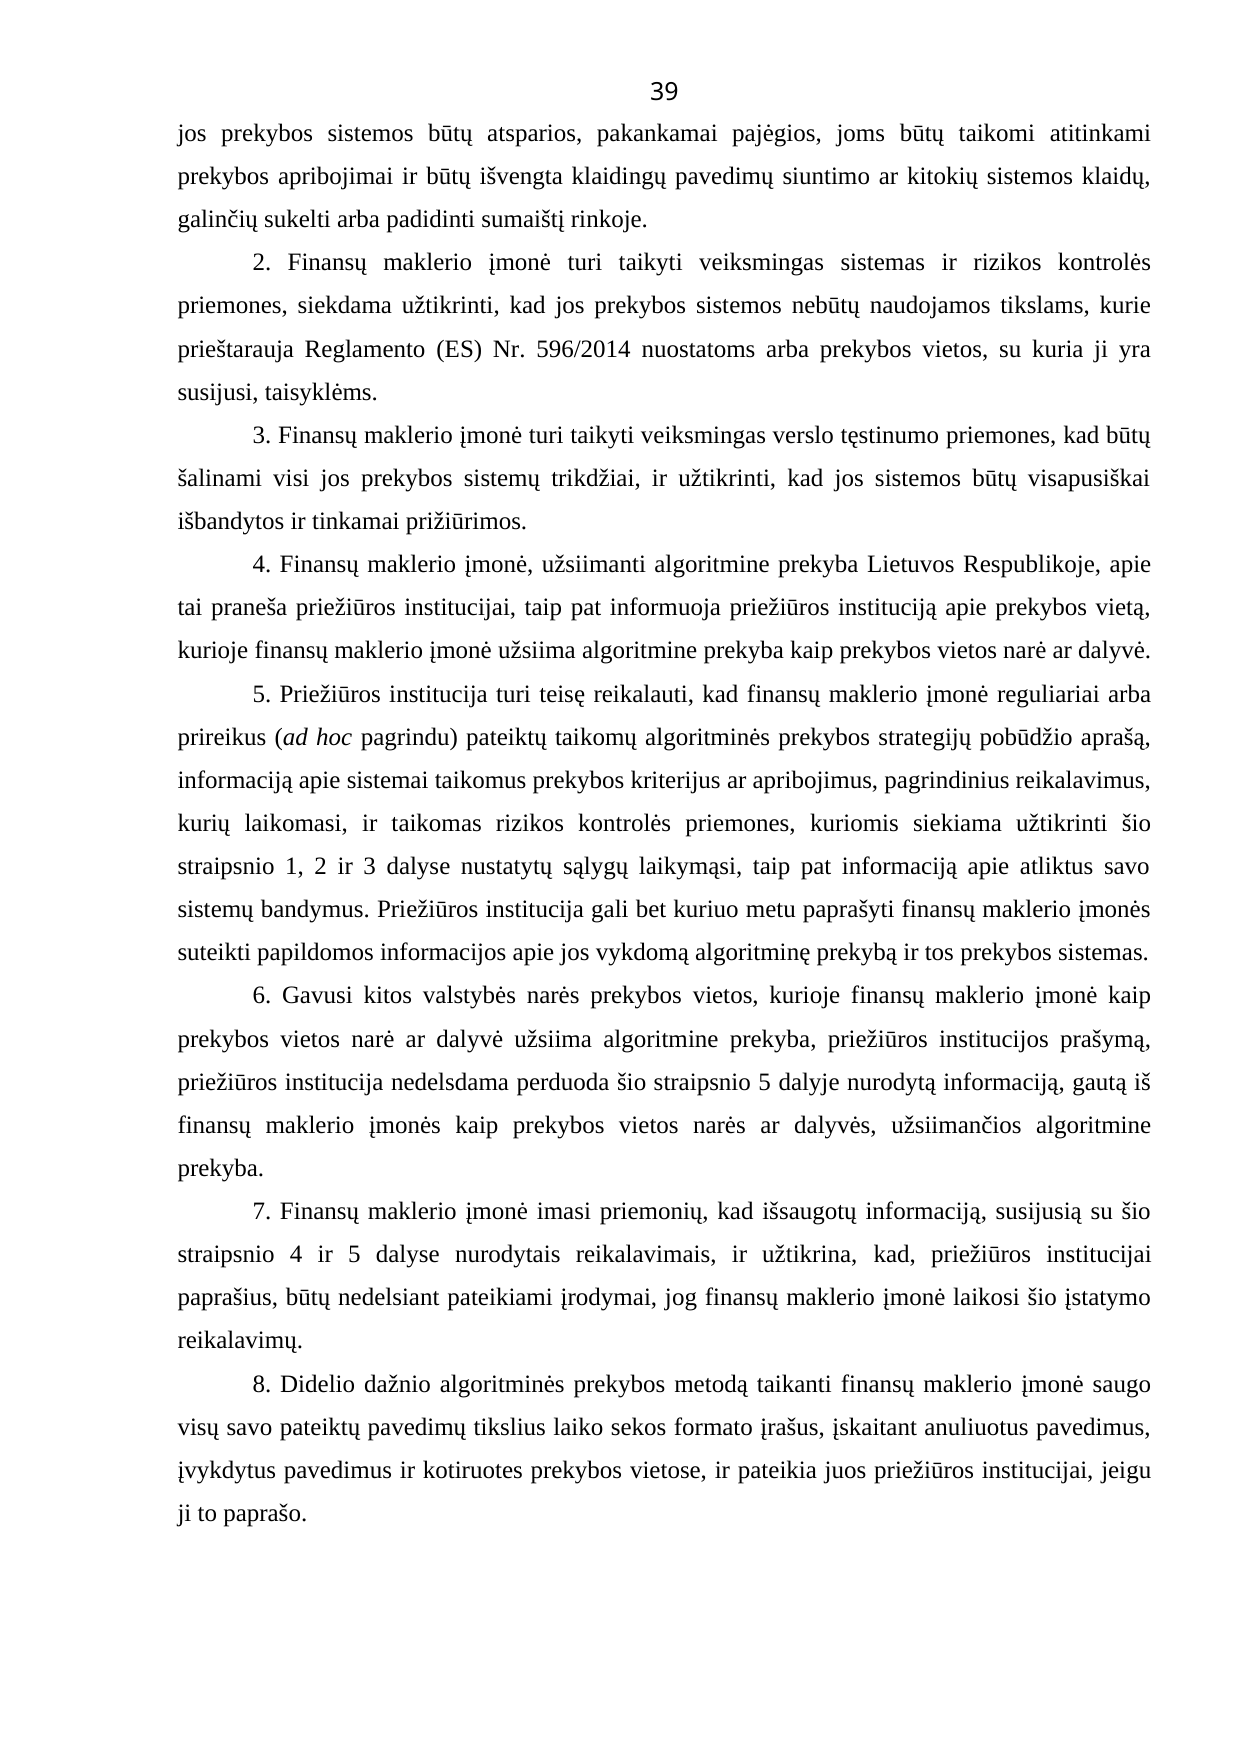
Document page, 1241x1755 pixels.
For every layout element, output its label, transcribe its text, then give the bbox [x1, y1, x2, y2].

text 6. Gavusi kitos valstybės narės prekybos vietos, kurioje finansų maklerio įmonė kaip prekybos vietos narė ar dalyvė užsiima algoritmine prekyba, priežiūros institucijos prašymą, priežiūros institucija nedelsdama perduoda šio straipsnio 5 dalyje nurodytą informaciją, gautą iš finansų maklerio įmonės kaip prekybos vietos narės ar dalyvės, užsiimančios algoritmine prekyba. [177, 981, 1152, 1182]
text 5. Priežiūros institucija turi teisę reikalauti, kad finansų maklerio įmonė reguliariai arba prireikus (ad hoc pagrindu) pateiktų taikomų algoritminės prekybos strategijų pobūdžio aprašą, informaciją apie sistemai taikomus prekybos kriterijus ar apribojimus, pagrindinius reikalavimus, kurių laikomasi, ir taikomas rizikos kontrolės priemones, kuriomis siekiama užtikrinti šio straipsnio 1, 2 ir 3 dalyse nustatytų sąlygų laikymąsi, taip pat informaciją apie atliktus savo sistemų bandymus. Priežiūros institucija gali bet kuriuo metu paprašyti finansų maklerio įmonės suteikti papildomos informacijos apie jos vykdomą algoritminę prekybą ir tos prekybos sistemas. [177, 679, 1152, 966]
text 2. Finansų maklerio įmonė turi taikyti veiksmingas sistemas ir rizikos kontrolės priemones, siekdama užtikrinti, kad jos prekybos sistemos nebūtų naudojamos tikslams, kurie prieštarauja Reglamento (ES) Nr. 596/2014 nuostatoms arba prekybos vietos, su kuria ji yra susijusi, taisyklėms. [177, 247, 1152, 406]
text jos prekybos sistemos būtų atsparios, pakankamai pajėgios, joms būtų taikomi atitinkami prekybos apribojimai ir būtų išvengta klaidingų pavedimų siuntimo ar kitokių sistemos klaidų, galinčių sukelti arba padidinti sumaištį rinkoje. [177, 118, 1152, 233]
text 4. Finansų maklerio įmonė, užsiimanti algoritmine prekyba Lietuvos Respublikoje, apie tai praneša priežiūros institucijai, taip pat informuoja priežiūros instituciją apie prekybos vietą, kurioje finansų maklerio įmonė užsiima algoritmine prekyba kaip prekybos vietos narė ar dalyvė. [177, 549, 1152, 664]
text 7. Finansų maklerio įmonė imasi priemonių, kad išsaugotų informaciją, susijusią su šio straipsnio 4 ir 5 dalyse nurodytais reikalavimais, ir užtikrina, kad, priežiūros institucijai paprašius, būtų nedelsiant pateikiami įrodymai, jog finansų maklerio įmonė laikosi šio įstatymo reikalavimų. [177, 1196, 1152, 1354]
text 8. Didelio dažnio algoritminės prekybos metodą taikanti finansų maklerio įmonė saugo visų savo pateiktų pavedimų tikslius laiko sekos formato įrašus, įskaitant anuliuotus pavedimus, įvykdytus pavedimus ir kotiruotes prekybos vietose, ir pateikia juos priežiūros institucijai, jeigu ji to paprašo. [177, 1369, 1152, 1527]
text 3. Finansų maklerio įmonė turi taikyti veiksmingas verslo tęstinumo priemones, kad būtų šalinami visi jos prekybos sistemų trikdžiai, ir užtikrinti, kad jos sistemos būtų visapusiškai išbandytos ir tinkamai prižiūrimos. [177, 420, 1152, 535]
